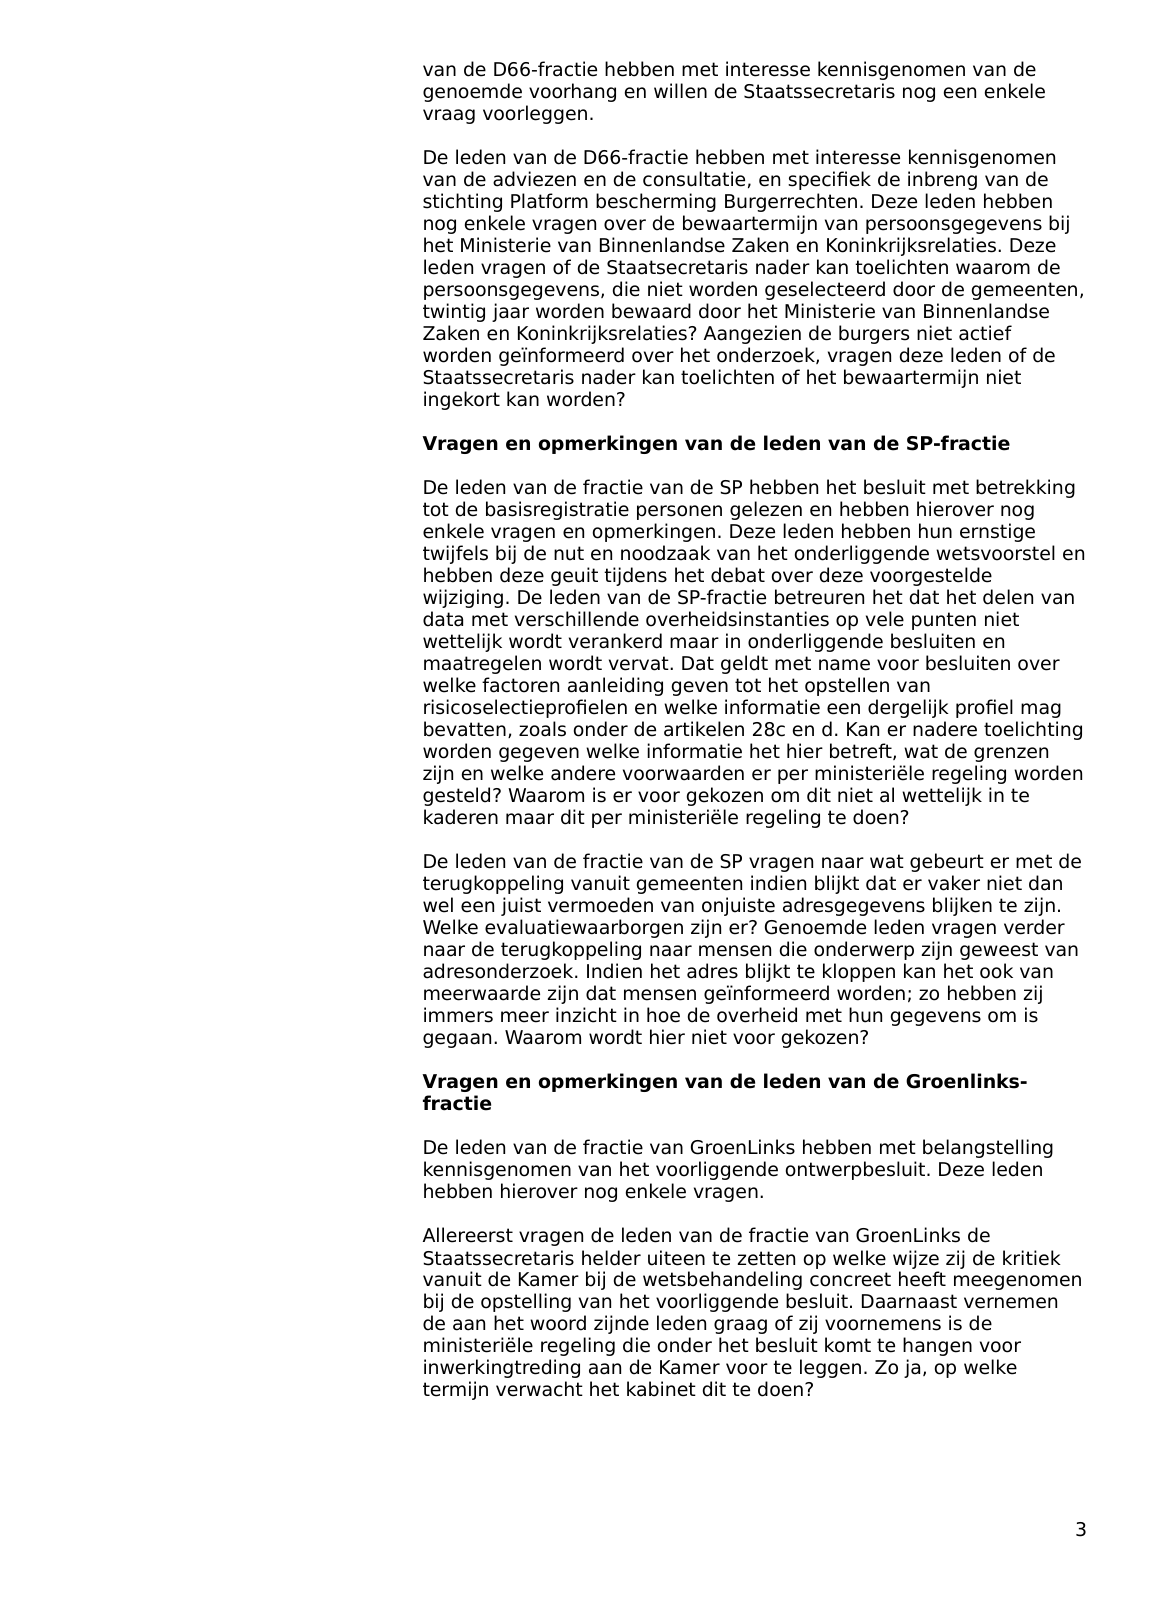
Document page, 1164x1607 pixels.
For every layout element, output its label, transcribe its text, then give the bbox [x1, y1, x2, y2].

text De leden van de fractie van GroenLinks hebben met belangstelling kennisgenomen van het voorliggende ontwerpbesluit. Deze leden hebben hierover nog enkele vragen. [422, 1137, 1087, 1203]
subtitle Vragen en opmerkingen van de leden van de SP-fractie [422, 433, 1087, 455]
text van de D66-fractie hebben met interesse kennisgenomen van de genoemde voorhang en willen de Staatssecretaris nog een enkele vraag voorleggen. [422, 59, 1087, 125]
text De leden van de fractie van de SP vragen naar wat gebeurt er met de terugkoppeling vanuit gemeenten indien blijkt dat er vaker niet dan wel een juist vermoeden van onjuiste adresgegevens blijken te zijn. Welke evaluatiewaarborgen zijn er? Genoemde leden vragen verder naar de terugkoppeling naar mensen die onderwerp zijn geweest van adresonderzoek. Indien het adres blijkt te kloppen kan het ook van meerwaarde zijn dat mensen geïnformeerd worden; zo hebben zij immers meer inzicht in hoe de overheid met hun gegevens om is gegaan. Waarom wordt hier niet voor gekozen? [422, 851, 1087, 1049]
text De leden van de D66-fractie hebben met interesse kennisgenomen van de adviezen en de consultatie, en specifiek de inbreng van de stichting Platform bescherming Burgerrechten. Deze leden hebben nog enkele vragen over de bewaartermijn van persoonsgegevens bij het Ministerie van Binnenlandse Zaken en Koninkrijksrelaties. Deze leden vragen of de Staatsecretaris nader kan toelichten waarom de persoonsgegevens, die niet worden geselecteerd door de gemeenten, twintig jaar worden bewaard door het Ministerie van Binnenlandse Zaken en Koninkrijksrelaties? Aangezien de burgers niet actief worden geïnformeerd over het onderzoek, vragen deze leden of de Staatssecretaris nader kan toelichten of het bewaartermijn niet ingekort kan worden? [422, 147, 1087, 411]
subtitle Vragen en opmerkingen van de leden van de Groenlinks-fractie [422, 1071, 1087, 1115]
text Allereerst vragen de leden van de fractie van GroenLinks de Staatssecretaris helder uiteen te zetten op welke wijze zij de kritiek vanuit de Kamer bij de wetsbehandeling concreet heeft meegenomen bij de opstelling van het voorliggende besluit. Daarnaast vernemen de aan het woord zijnde leden graag of zij voornemens is de ministeriële regeling die onder het besluit komt te hangen voor inwerkingtreding aan de Kamer voor te leggen. Zo ja, op welke termijn verwacht het kabinet dit te doen? [422, 1225, 1087, 1401]
text De leden van de fractie van de SP hebben het besluit met betrekking tot de basisregistratie personen gelezen en hebben hierover nog enkele vragen en opmerkingen. Deze leden hebben hun ernstige twijfels bij de nut en noodzaak van het onderliggende wetsvoorstel en hebben deze geuit tijdens het debat over deze voorgestelde wijziging. De leden van de SP-fractie betreuren het dat het delen van data met verschillende overheidsinstanties op vele punten niet wettelijk wordt verankerd maar in onderliggende besluiten en maatregelen wordt vervat. Dat geldt met name voor besluiten over welke factoren aanleiding geven tot het opstellen van risicoselectieprofielen en welke informatie een dergelijk profiel mag bevatten, zoals onder de artikelen 28c en d. Kan er nadere toelichting worden gegeven welke informatie het hier betreft, wat de grenzen zijn en welke andere voorwaarden er per ministeriële regeling worden gesteld? Waarom is er voor gekozen om dit niet al wettelijk in te kaderen maar dit per ministeriële regeling te doen? [422, 477, 1087, 829]
